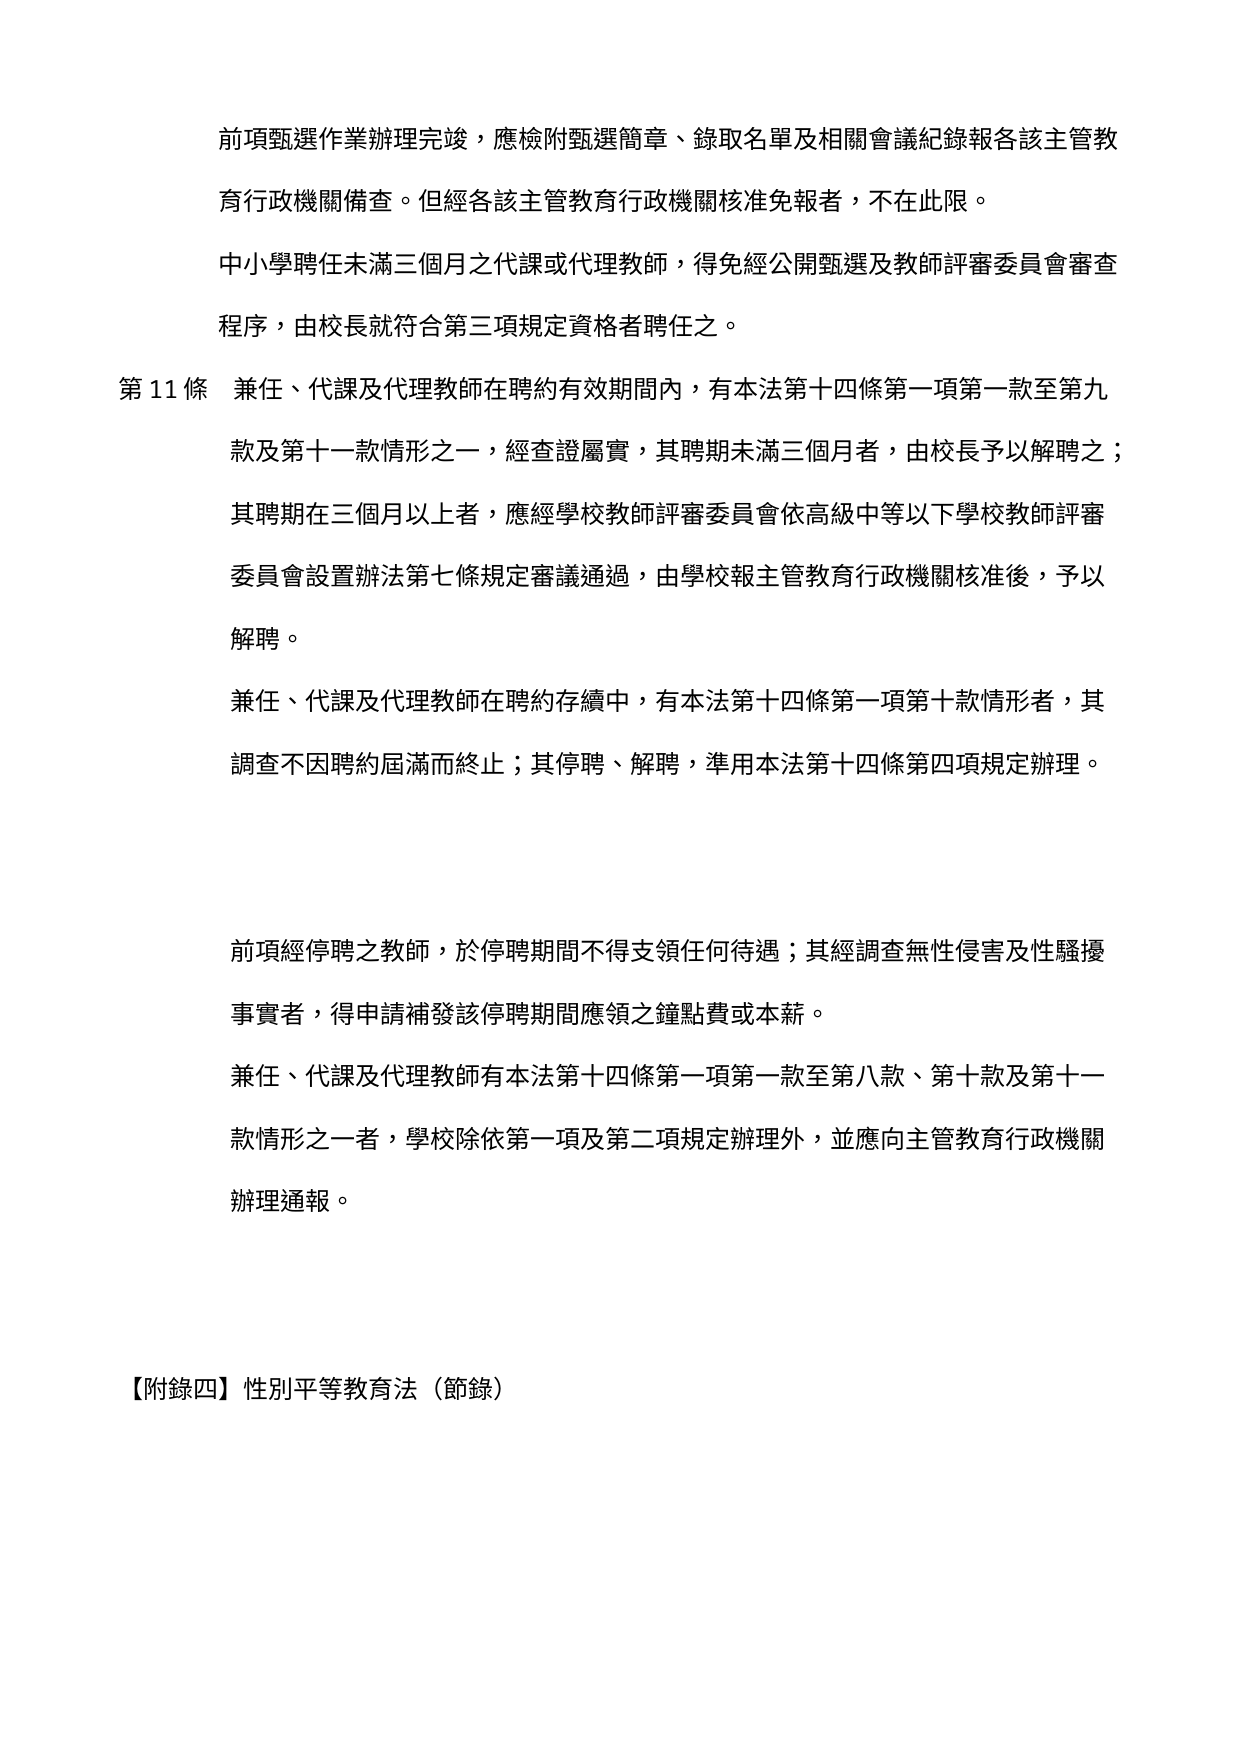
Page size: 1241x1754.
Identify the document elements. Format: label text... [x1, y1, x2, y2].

text 兼任、代課及代理教師有本法第十四條第一項第一款至第八款、第十款及第十一款情形之一者，學校除依第一項及第二項規定辦理外，並應向主管教育行政機關辦理通報。 [231, 1033, 1122, 1221]
text 前項經停聘之教師，於停聘期間不得支領任何待遇；其經調查無性侵害及性騷擾事實者，得申請補發該停聘期間應領之鐘點費或本薪。 [231, 908, 1122, 1033]
text 【附錄四】性別平等教育法（節錄） [118, 1346, 1122, 1408]
text 前項甄選作業辦理完竣，應檢附甄選簡章、錄取名單及相關會議紀錄報各該主管教育行政機關備查。但經各該主管教育行政機關核准免報者，不在此限。 [218, 96, 1122, 221]
text 中小學聘任未滿三個月之代課或代理教師，得免經公開甄選及教師評審委員會審查程序，由校長就符合第三項規定資格者聘任之。 [218, 221, 1122, 346]
text 兼任、代課及代理教師在聘約存續中，有本法第十四條第一項第十款情形者，其調查不因聘約屆滿而終止；其停聘、解聘，準用本法第十四條第四項規定辦理。 [231, 658, 1122, 783]
text 第11條 兼任、代課及代理教師在聘約有效期間內，有本法第十四條第一項第一款至第九款及第十一款情形之一，經查證屬實，其聘期未滿三個月者，由校長予以解聘之；其聘期在三個月以上者，應經學校教師評審委員會依高級中等以下學校教師評審委員會設置辦法第七條規定審議通過，由學校報主管教育行政機關核准後，予以解聘。 [118, 346, 1122, 658]
